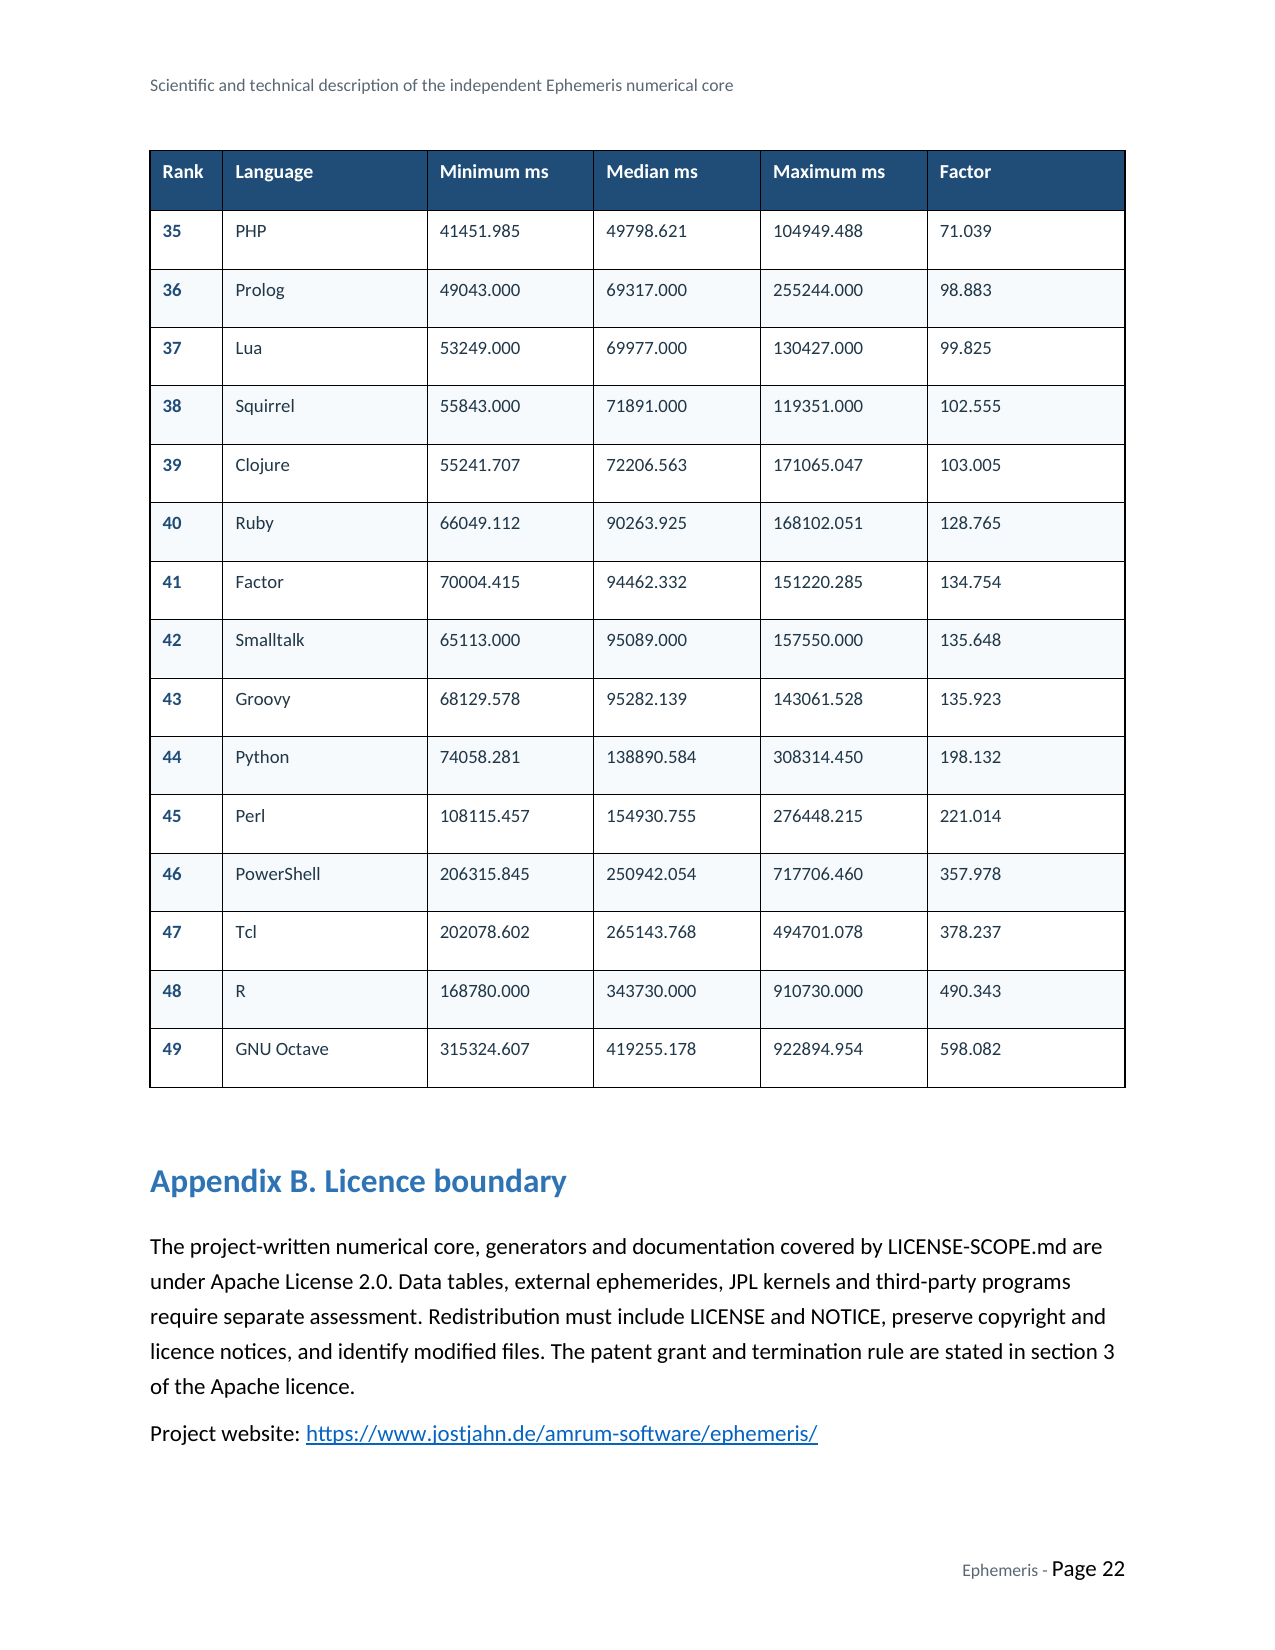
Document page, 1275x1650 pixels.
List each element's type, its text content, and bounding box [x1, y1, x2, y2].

table_cell 168780.000 [428, 971, 593, 1028]
table_cell 37 [151, 328, 222, 385]
table_cell 90263.925 [594, 503, 760, 561]
table_cell PowerShell [223, 854, 427, 911]
table_cell Ruby [223, 503, 427, 561]
table_cell Groovy [223, 679, 427, 736]
table_cell 38 [151, 386, 222, 444]
table_cell Factor [223, 562, 427, 619]
table_cell 95089.000 [594, 620, 760, 677]
table_cell 419255.178 [594, 1029, 760, 1087]
table_cell R [223, 971, 427, 1028]
table_cell 378.237 [928, 912, 1124, 970]
table_cell 55241.707 [428, 445, 593, 502]
table_cell Lua [223, 328, 427, 385]
table_cell 71891.000 [594, 386, 760, 444]
table_cell 41451.985 [428, 211, 593, 268]
table_cell 65113.000 [428, 620, 593, 677]
table_cell 74058.281 [428, 737, 593, 794]
table_cell Clojure [223, 445, 427, 502]
table_cell 135.648 [928, 620, 1124, 677]
table_cell 255244.000 [761, 270, 927, 327]
table_cell 206315.845 [428, 854, 593, 911]
table_cell PHP [223, 211, 427, 268]
table_cell Squirrel [223, 386, 427, 444]
table_header Minimum ms [428, 151, 593, 210]
table_cell 98.883 [928, 270, 1124, 327]
table_cell 55843.000 [428, 386, 593, 444]
table_cell GNU Octave [223, 1029, 427, 1087]
table_cell Perl [223, 795, 427, 853]
table_header Median ms [594, 151, 760, 210]
table_cell 53249.000 [428, 328, 593, 385]
table_cell 130427.000 [761, 328, 927, 385]
table_cell 70004.415 [428, 562, 593, 619]
table_cell 168102.051 [761, 503, 927, 561]
table_cell 357.978 [928, 854, 1124, 911]
table_cell 42 [151, 620, 222, 677]
table_cell 47 [151, 912, 222, 970]
table_cell 202078.602 [428, 912, 593, 970]
table_cell 95282.139 [594, 679, 760, 736]
table_cell Prolog [223, 270, 427, 327]
table_cell 143061.528 [761, 679, 927, 736]
table_header Rank [151, 151, 222, 210]
table_cell 72206.563 [594, 445, 760, 502]
table_cell 128.765 [928, 503, 1124, 561]
table_cell 71.039 [928, 211, 1124, 268]
table_cell 43 [151, 679, 222, 736]
table_cell 134.754 [928, 562, 1124, 619]
table_cell 119351.000 [761, 386, 927, 444]
table_cell 135.923 [928, 679, 1124, 736]
table_cell 39 [151, 445, 222, 502]
table_cell 151220.285 [761, 562, 927, 619]
table_header Language [223, 151, 427, 210]
table_cell Smalltalk [223, 620, 427, 677]
table_cell 108115.457 [428, 795, 593, 853]
table_cell 276448.215 [761, 795, 927, 853]
table_cell 490.343 [928, 971, 1124, 1028]
text Project website: https://www.jostjahn.de/amrum-software/ephemeris/ [150, 1419, 1125, 1447]
table_cell 717706.460 [761, 854, 927, 911]
table_cell 922894.954 [761, 1029, 927, 1087]
table_cell 48 [151, 971, 222, 1028]
table_cell 103.005 [928, 445, 1124, 502]
table_cell 94462.332 [594, 562, 760, 619]
table_cell 36 [151, 270, 222, 327]
table_cell 315324.607 [428, 1029, 593, 1087]
table_cell 104949.488 [761, 211, 927, 268]
table_header Factor [928, 151, 1124, 210]
table_cell 343730.000 [594, 971, 760, 1028]
table_cell 66049.112 [428, 503, 593, 561]
table_cell 40 [151, 503, 222, 561]
table_cell 68129.578 [428, 679, 593, 736]
table_cell 99.825 [928, 328, 1124, 385]
table_cell 69317.000 [594, 270, 760, 327]
table_cell 69977.000 [594, 328, 760, 385]
table_cell Tcl [223, 912, 427, 970]
subtitle Appendix B. Licence boundary [150, 1160, 1125, 1201]
table_cell 157550.000 [761, 620, 927, 677]
table_cell 250942.054 [594, 854, 760, 911]
table_cell 49 [151, 1029, 222, 1087]
table_cell 494701.078 [761, 912, 927, 970]
table_cell 910730.000 [761, 971, 927, 1028]
table_cell 35 [151, 211, 222, 268]
table_cell 41 [151, 562, 222, 619]
table_cell 598.082 [928, 1029, 1124, 1087]
table_cell 198.132 [928, 737, 1124, 794]
table_cell 171065.047 [761, 445, 927, 502]
table_cell 49798.621 [594, 211, 760, 268]
table_cell 221.014 [928, 795, 1124, 853]
table_cell 154930.755 [594, 795, 760, 853]
table_cell 45 [151, 795, 222, 853]
table_cell 46 [151, 854, 222, 911]
table_cell 44 [151, 737, 222, 794]
table_cell 138890.584 [594, 737, 760, 794]
table_cell 49043.000 [428, 270, 593, 327]
table_cell 308314.450 [761, 737, 927, 794]
table_cell Python [223, 737, 427, 794]
table_cell 102.555 [928, 386, 1124, 444]
text The project-written numerical core, generators and documentation covered by LICENSE-SCOPE.md are under Apache License 2.0. Data tables, external ephemerides, JPL kernels and third-party programs require separate assessment. Redistribution must include LICENSE and NOTICE, preserve copyright and licence notices, and identify modified files. The patent grant and termination rule are stated in section 3 of the Apache licence. [150, 1232, 1125, 1400]
table_header Maximum ms [761, 151, 927, 210]
table_cell 265143.768 [594, 912, 760, 970]
